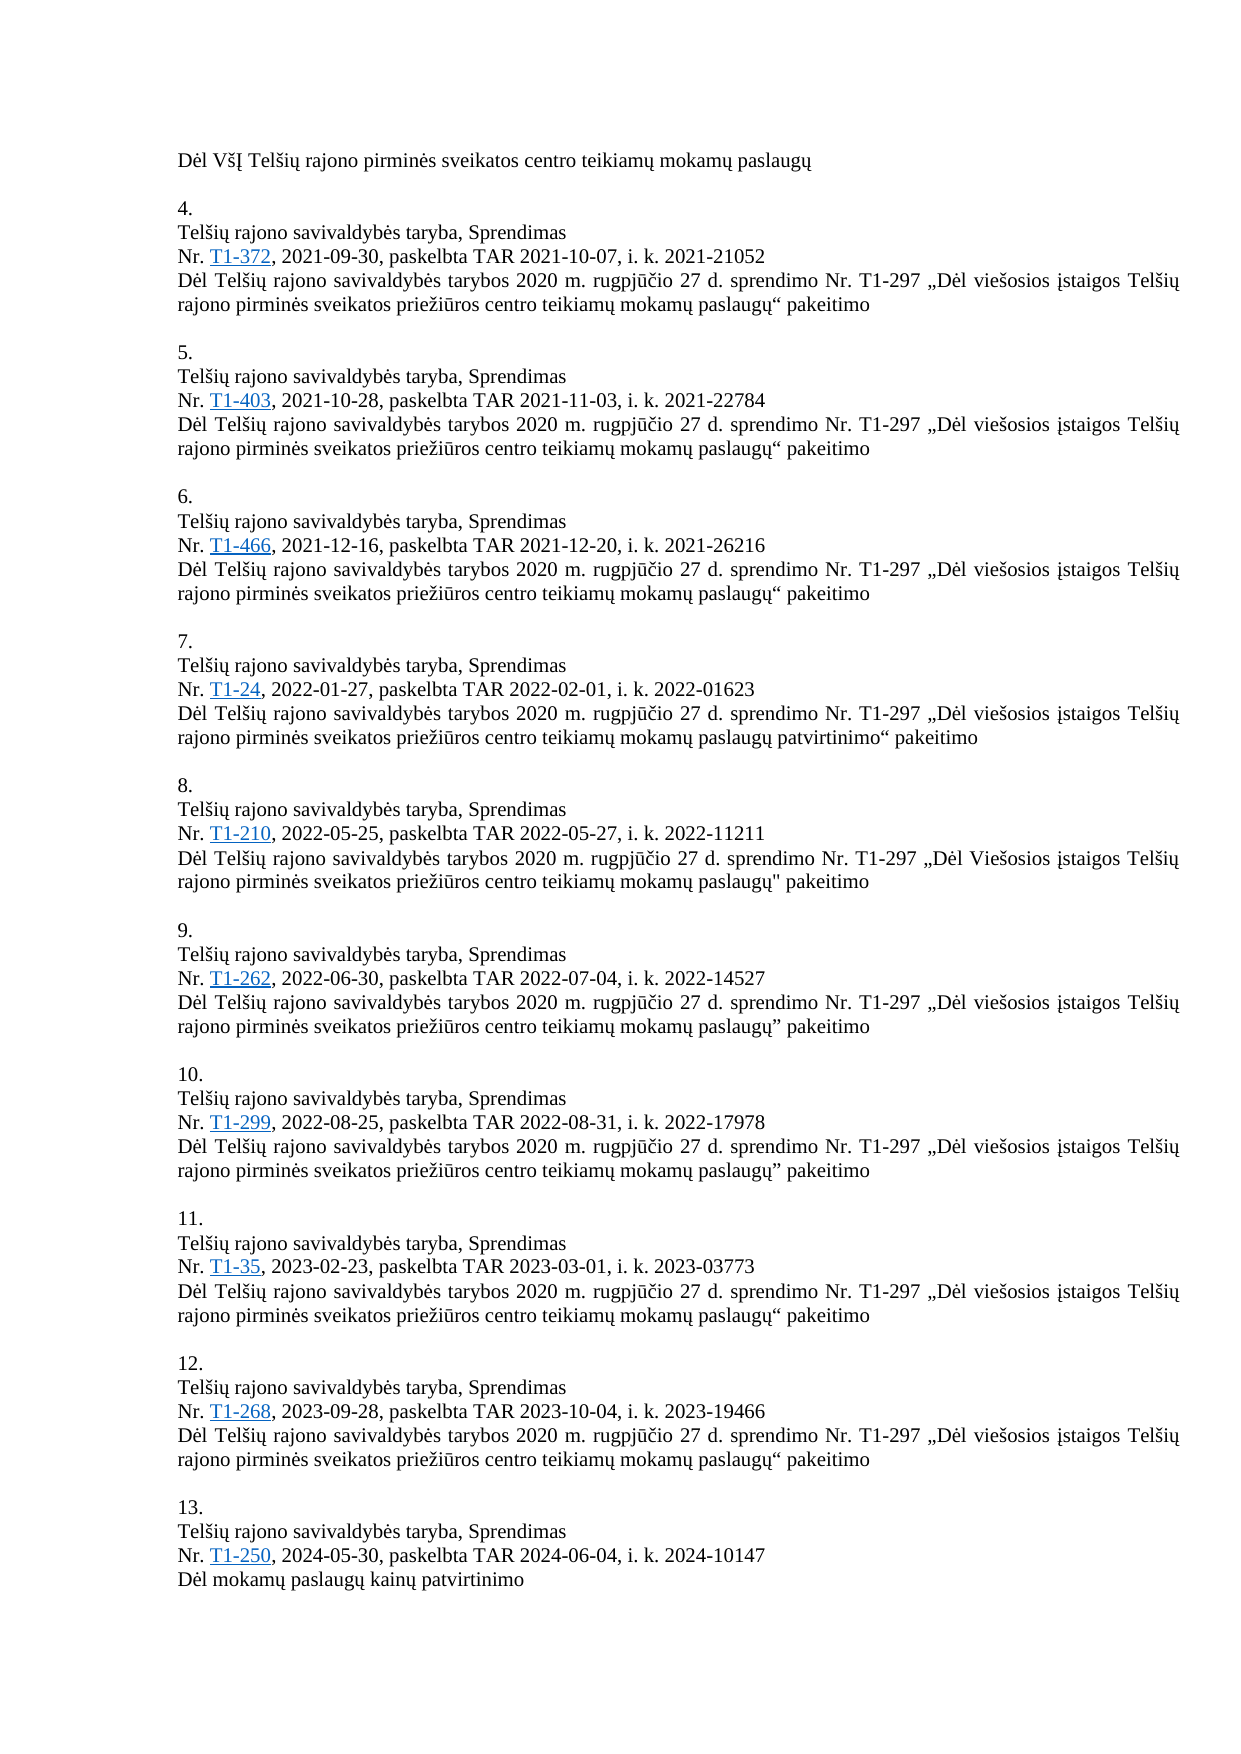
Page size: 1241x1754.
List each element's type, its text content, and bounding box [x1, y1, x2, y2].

text Dėl mokamų paslaugų kainų patvirtinimo [177, 1567, 1181, 1591]
text Telšių rajono savivaldybės taryba, Sprendimas [177, 364, 1181, 388]
text Nr. T1-299, 2022-08-25, paskelbta TAR 2022-08-31, i. k. 2022-17978 [177, 1110, 1181, 1134]
text Nr. T1-35, 2023-02-23, paskelbta TAR 2023-03-01, i. k. 2023-03773 [177, 1254, 1181, 1278]
text Dėl VšĮ Telšių rajono pirminės sveikatos centro teikiamų mokamų paslaugų [177, 148, 1181, 172]
text Dėl Telšių rajono savivaldybės tarybos 2020 m. rugpjūčio 27 d. sprendimo Nr. T1-297 „Dėl viešosios įstaigos Telšių rajono pirminės sveikatos priežiūros centro teikiamų mokamų paslaugų“ pakeitimo [177, 1423, 1181, 1471]
text Dėl Telšių rajono savivaldybės tarybos 2020 m. rugpjūčio 27 d. sprendimo Nr. T1-297 „Dėl Viešosios įstaigos Telšių rajono pirminės sveikatos priežiūros centro teikiamų mokamų paslaugų" pakeitimo [177, 845, 1181, 893]
text Dėl Telšių rajono savivaldybės tarybos 2020 m. rugpjūčio 27 d. sprendimo Nr. T1-297 „Dėl viešosios įstaigos Telšių rajono pirminės sveikatos priežiūros centro teikiamų mokamų paslaugų patvirtinimo“ pakeitimo [177, 701, 1181, 749]
text 10. [177, 1062, 1181, 1086]
text Nr. T1-403, 2021-10-28, paskelbta TAR 2021-11-03, i. k. 2021-22784 [177, 388, 1181, 412]
text 11. [177, 1206, 1181, 1230]
text 8. [177, 773, 1181, 797]
text Telšių rajono savivaldybės taryba, Sprendimas [177, 1086, 1181, 1110]
text Telšių rajono savivaldybės taryba, Sprendimas [177, 797, 1181, 821]
text 12. [177, 1351, 1181, 1375]
text Dėl Telšių rajono savivaldybės tarybos 2020 m. rugpjūčio 27 d. sprendimo Nr. T1-297 „Dėl viešosios įstaigos Telšių rajono pirminės sveikatos priežiūros centro teikiamų mokamų paslaugų“ pakeitimo [177, 1278, 1181, 1327]
text Telšių rajono savivaldybės taryba, Sprendimas [177, 1519, 1181, 1543]
text Dėl Telšių rajono savivaldybės tarybos 2020 m. rugpjūčio 27 d. sprendimo Nr. T1-297 „Dėl viešosios įstaigos Telšių rajono pirminės sveikatos priežiūros centro teikiamų mokamų paslaugų” pakeitimo [177, 1134, 1181, 1182]
text Telšių rajono savivaldybės taryba, Sprendimas [177, 653, 1181, 677]
text Nr. T1-24, 2022-01-27, paskelbta TAR 2022-02-01, i. k. 2022-01623 [177, 677, 1181, 701]
text Nr. T1-466, 2021-12-16, paskelbta TAR 2021-12-20, i. k. 2021-26216 [177, 533, 1181, 557]
text 4. [177, 196, 1181, 220]
text 13. [177, 1495, 1181, 1519]
text 5. [177, 340, 1181, 364]
text Nr. T1-372, 2021-09-30, paskelbta TAR 2021-10-07, i. k. 2021-21052 [177, 244, 1181, 268]
text Nr. T1-210, 2022-05-25, paskelbta TAR 2022-05-27, i. k. 2022-11211 [177, 821, 1181, 845]
text Telšių rajono savivaldybės taryba, Sprendimas [177, 1230, 1181, 1254]
text 6. [177, 484, 1181, 508]
text Dėl Telšių rajono savivaldybės tarybos 2020 m. rugpjūčio 27 d. sprendimo Nr. T1-297 „Dėl viešosios įstaigos Telšių rajono pirminės sveikatos priežiūros centro teikiamų mokamų paslaugų” pakeitimo [177, 990, 1181, 1038]
text Nr. T1-262, 2022-06-30, paskelbta TAR 2022-07-04, i. k. 2022-14527 [177, 966, 1181, 990]
text Dėl Telšių rajono savivaldybės tarybos 2020 m. rugpjūčio 27 d. sprendimo Nr. T1-297 „Dėl viešosios įstaigos Telšių rajono pirminės sveikatos priežiūros centro teikiamų mokamų paslaugų“ pakeitimo [177, 557, 1181, 605]
text Telšių rajono savivaldybės taryba, Sprendimas [177, 508, 1181, 533]
text 9. [177, 918, 1181, 942]
text Telšių rajono savivaldybės taryba, Sprendimas [177, 220, 1181, 244]
text Telšių rajono savivaldybės taryba, Sprendimas [177, 942, 1181, 966]
text Nr. T1-250, 2024-05-30, paskelbta TAR 2024-06-04, i. k. 2024-10147 [177, 1543, 1181, 1567]
text Dėl Telšių rajono savivaldybės tarybos 2020 m. rugpjūčio 27 d. sprendimo Nr. T1-297 „Dėl viešosios įstaigos Telšių rajono pirminės sveikatos priežiūros centro teikiamų mokamų paslaugų“ pakeitimo [177, 412, 1181, 460]
text 7. [177, 629, 1181, 653]
text Dėl Telšių rajono savivaldybės tarybos 2020 m. rugpjūčio 27 d. sprendimo Nr. T1-297 „Dėl viešosios įstaigos Telšių rajono pirminės sveikatos priežiūros centro teikiamų mokamų paslaugų“ pakeitimo [177, 268, 1181, 316]
text Nr. T1-268, 2023-09-28, paskelbta TAR 2023-10-04, i. k. 2023-19466 [177, 1399, 1181, 1423]
text Telšių rajono savivaldybės taryba, Sprendimas [177, 1375, 1181, 1399]
